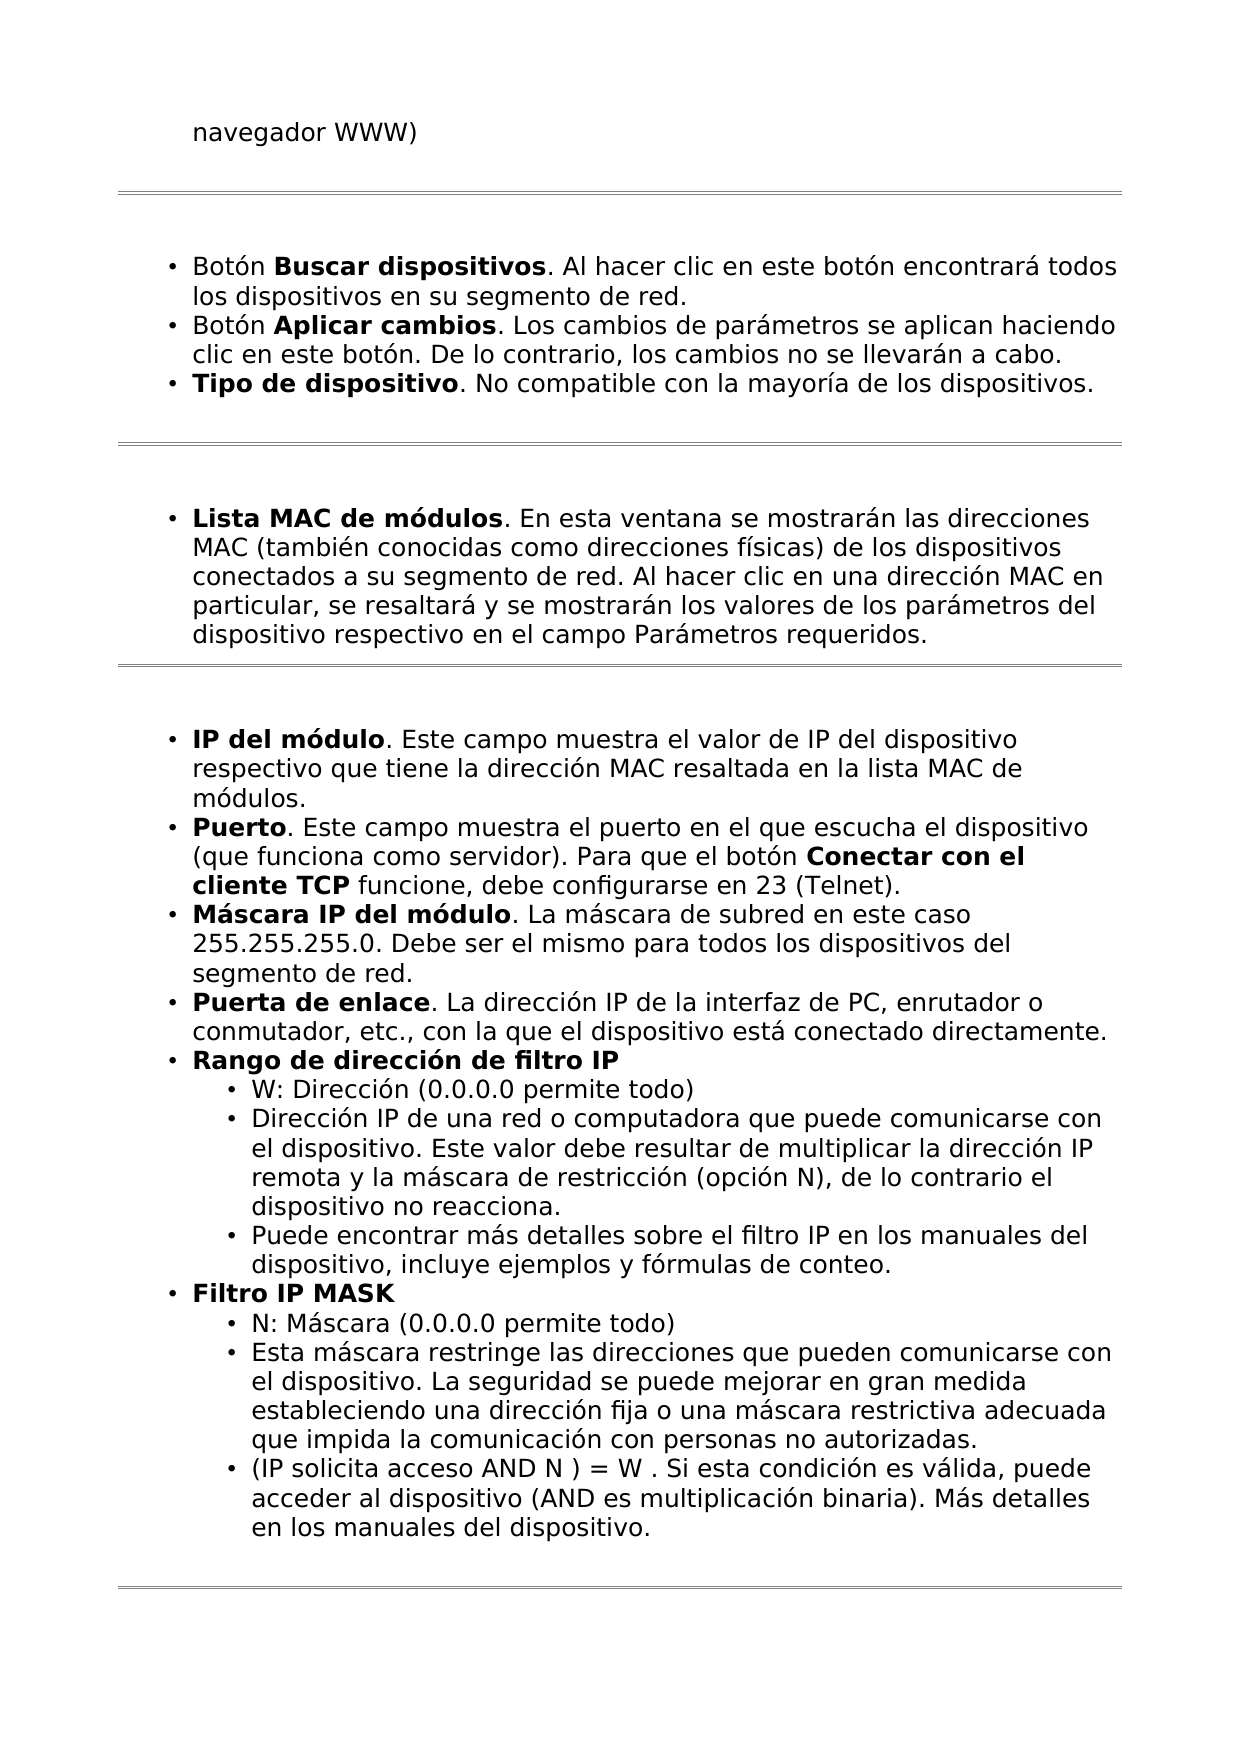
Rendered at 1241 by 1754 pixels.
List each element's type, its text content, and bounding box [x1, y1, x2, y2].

list IP del módulo. Este campo muestra el valor de IP del dispositivo respectivo que tiene la dirección MAC resaltada en la lista MAC de módulos. [177, 725, 1122, 813]
list Rango de dirección de filtro IP [177, 1046, 1122, 1075]
list Puerto. Este campo muestra el puerto en el que escucha el dispositivo (que funciona como servidor). Para que el botón Conectar con el cliente TCP funcione, debe configurarse en 23 (Telnet). [177, 813, 1122, 900]
list navegador WWW) [177, 118, 1122, 147]
list Esta máscara restringe las direcciones que pueden comunicarse con el dispositivo. La seguridad se puede mejorar en gran medida estableciendo una dirección fija o una máscara restrictiva adecuada que impida la comunicación con personas no autorizadas. [236, 1338, 1122, 1454]
list Dirección IP de una red o computadora que puede comunicarse con el dispositivo. Este valor debe resultar de multiplicar la dirección IP remota y la máscara de restricción (opción N), de lo contrario el dispositivo no reacciona. [236, 1104, 1122, 1221]
list Máscara IP del módulo. La máscara de subred en este caso 255.255.255.0. Debe ser el mismo para todos los dispositivos del segmento de red. [177, 900, 1122, 988]
list Botón Buscar dispositivos. Al hacer clic en este botón encontrará todos los dispositivos en su segmento de red. [177, 253, 1122, 311]
list Puede encontrar más detalles sobre el filtro IP en los manuales del dispositivo, incluye ejemplos y fórmulas de conteo. [236, 1221, 1122, 1279]
list Tipo de dispositivo. No compatible con la mayoría de los dispositivos. [177, 369, 1122, 398]
list Filtro IP MASK [177, 1279, 1122, 1309]
list W: Dirección (0.0.0.0 permite todo) [236, 1075, 1122, 1104]
list Lista MAC de módulos. En esta ventana se mostrarán las direcciones MAC (también conocidas como direcciones físicas) de los dispositivos conectados a su segmento de red. Al hacer clic en una dirección MAC en particular, se resaltará y se mostrarán los valores de los parámetros del dispositivo respectivo en el campo Parámetros requeridos. [177, 504, 1122, 649]
list Puerta de enlace. La dirección IP de la interfaz de PC, enrutador o conmutador, etc., con la que el dispositivo está conectado directamente. [177, 988, 1122, 1046]
list N: Máscara (0.0.0.0 permite todo) [236, 1309, 1122, 1338]
list (IP solicita acceso AND N ) = W . Si esta condición es válida, puede acceder al dispositivo (AND es multiplicación binaria). Más detalles en los manuales del dispositivo. [236, 1454, 1122, 1542]
list Botón Aplicar cambios. Los cambios de parámetros se aplican haciendo clic en este botón. De lo contrario, los cambios no se llevarán a cabo. [177, 311, 1122, 369]
